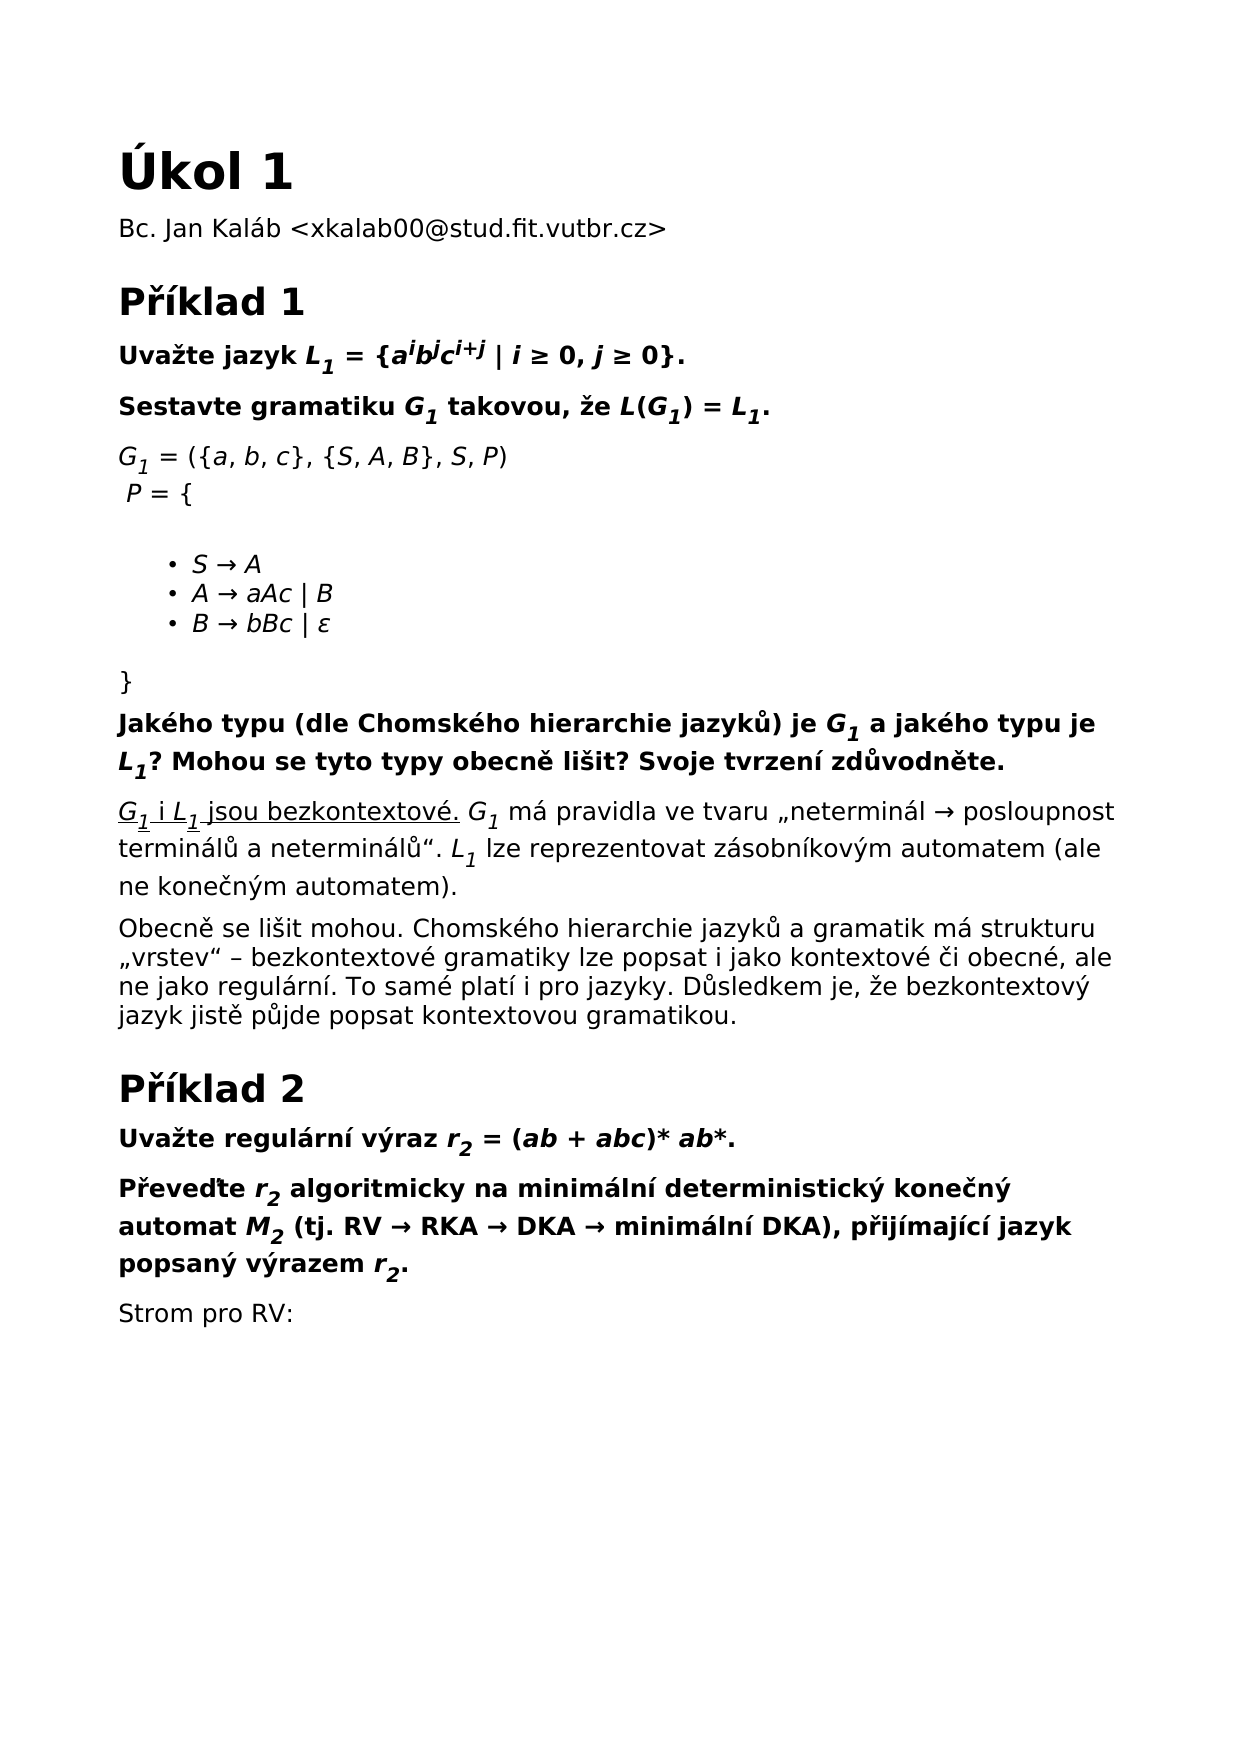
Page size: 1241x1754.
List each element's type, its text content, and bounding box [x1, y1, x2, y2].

list A → aAc | B [177, 580, 1122, 609]
list B → bBc | ε [177, 609, 1122, 638]
text Strom pro RV: [118, 1299, 1122, 1358]
text Jakého typu (dle Chomského hierarchie jazyků) je G1 a jakého typu je L1? Mohou se tyto typy obecně lišit? Svoje tvrzení zdůvodněte. [118, 709, 1122, 784]
list S → A [177, 551, 1122, 580]
text Obecně se lišit mohou. Chomského hierarchie jazyků a gramatik má strukturu „vrstev“ – bezkontextové gramatiky lze popsat i jako kontextové či obecné, ale ne jako regulární. To samé platí i pro jazyky. Důsledkem je, že bezkontextový jazyk jistě půjde popsat kontextovou gramatikou. [118, 914, 1122, 1030]
text Uvažte regulární výraz r2 = (ab + abc)* ab*. [118, 1124, 1122, 1162]
text Uvažte jazyk L1 = {aibjci+j | i ≥ 0, j ≥ 0}. [118, 337, 1122, 379]
text Bc. Jan Kaláb <xkalab00@stud.fit.vutbr.cz> [118, 214, 1122, 243]
text } [118, 667, 1122, 697]
subtitle Příklad 1 [118, 281, 1122, 324]
text G1 i L1 jsou bezkontextové. G1 má pravidla ve tvaru „neterminál → posloupnost terminálů a neterminálů“. L1 lze reprezentovat zásobníkovým automatem (ale ne konečným automatem). [118, 797, 1122, 901]
text Převeďte r2 algoritmicky na minimální deterministický konečný automat M2 (tj. RV → RKA → DKA → minimální DKA), přijímající jazyk popsaný výrazem r2. [118, 1174, 1122, 1287]
text G1 = ({a, b, c}, {S, A, B}, S, P) P = { [118, 442, 1122, 508]
subtitle Úkol 1 [118, 143, 1122, 201]
subtitle Příklad 2 [118, 1068, 1122, 1112]
text Sestavte gramatiku G1 takovou, že L(G1) = L1. [118, 392, 1122, 429]
